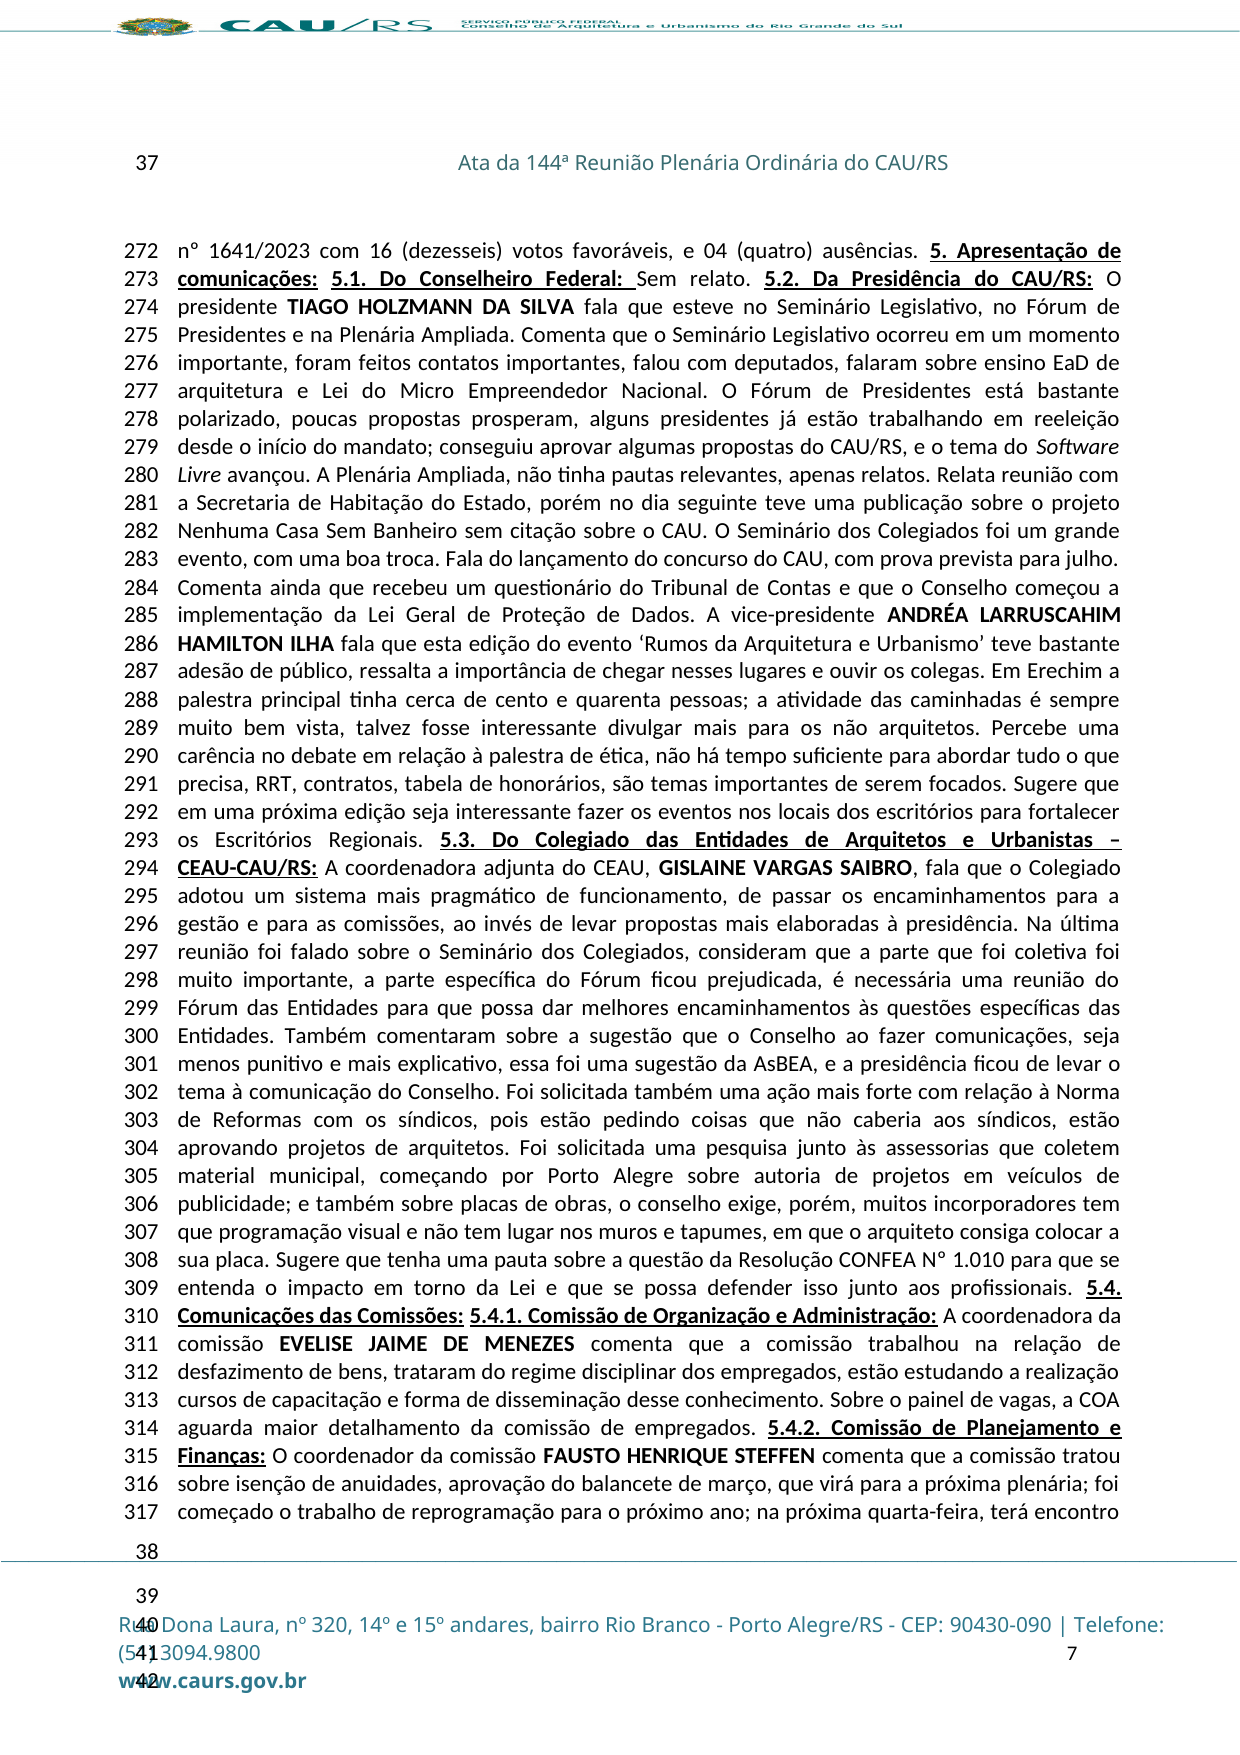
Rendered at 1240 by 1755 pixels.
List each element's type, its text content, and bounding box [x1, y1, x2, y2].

text nº 1641/2023 com 16 (dezesseis) votos favoráveis, e 04 (quatro) ausências. 5. Apresentação de comunicações: 5.1. Do Conselheiro Federal: Sem relato. 5.2. Da Presidência do CAU/RS: O presidente TIAGO HOLZMANN DA SILVA fala que esteve no Seminário Legislativo, no Fórum de Presidentes e na Plenária Ampliada. Comenta que o Seminário Legislativo ocorreu em um momento importante, foram feitos contatos importantes, falou com deputados, falaram sobre ensino EaD de arquitetura e Lei do Micro Empreendedor Nacional. O Fórum de Presidentes está bastante polarizado, poucas propostas prosperam, alguns presidentes já estão trabalhando em reeleição desde o início do mandato; conseguiu aprovar algumas propostas do CAU/RS, e o tema do Software Livre avançou. A Plenária Ampliada, não tinha pautas relevantes, apenas relatos. Relata reunião com a Secretaria de Habitação do Estado, porém no dia seguinte teve uma publicação sobre o projeto Nenhuma Casa Sem Banheiro sem citação sobre o CAU. O Seminário dos Colegiados foi um grande evento, com uma boa troca. Fala do lançamento do concurso do CAU, com prova prevista para julho. Comenta ainda que recebeu um questionário do Tribunal de Contas e que o Conselho começou a implementação da Lei Geral de Proteção de Dados. A vice-presidente ANDRÉA LARRUSCAHIM HAMILTON ILHA fala que esta edição do evento ‘Rumos da Arquitetura e Urbanismo’ teve bastante adesão de público, ressalta a importância de chegar nesses lugares e ouvir os colegas. Em Erechim a palestra principal tinha cerca de cento e quarenta pessoas; a atividade das caminhadas é sempre muito bem vista, talvez fosse interessante divulgar mais para os não arquitetos. Percebe uma carência no debate em relação à palestra de ética, não há tempo suficiente para abordar tudo o que precisa, RRT, contratos, tabela de honorários, são temas importantes de serem focados. Sugere que em uma próxima edição seja interessante fazer os eventos nos locais dos escritórios para fortalecer os Escritórios Regionais. 5.3. Do Colegiado das Entidades de Arquitetos e Urbanistas – CEAU-CAU/RS: A coordenadora adjunta do CEAU, GISLAINE VARGAS SAIBRO, fala que o Colegiado adotou um sistema mais pragmático de funcionamento, de passar os encaminhamentos para a gestão e para as comissões, ao invés de levar propostas mais elaboradas à presidência. Na última reunião foi falado sobre o Seminário dos Colegiados, consideram que a parte que foi coletiva foi muito importante, a parte específica do Fórum ficou prejudicada, é necessária uma reunião do Fórum das Entidades para que possa dar melhores encaminhamentos às questões específicas das Entidades. Também comentaram sobre a sugestão que o Conselho ao fazer comunicações, seja menos punitivo e mais explicativo, essa foi uma sugestão da AsBEA, e a presidência ficou de levar o tema à comunicação do Conselho. Foi solicitada também uma ação mais forte com relação à Norma de Reformas com os síndicos, pois estão pedindo coisas que não caberia aos síndicos, estão aprovando projetos de arquitetos. Foi solicitada uma pesquisa junto às assessorias que coletem material municipal, começando por Porto Alegre sobre autoria de projetos em veículos de publicidade; e também sobre placas de obras, o conselho exige, porém, muitos incorporadores tem que programação visual e não tem lugar nos muros e tapumes, em que o arquiteto consiga colocar a sua placa. Sugere que tenha uma pauta sobre a questão da Resolução CONFEA Nº 1.010 para que se entenda o impacto em torno da Lei e que se possa defender isso junto aos profissionais. 5.4. Comunicações das Comissões: 5.4.1. Comissão de Organização e Administração: A coordenadora da comissão EVELISE JAIME DE MENEZES comenta que a comissão trabalhou na relação de desfazimento de bens, trataram do regime disciplinar dos empregados, estão estudando a realização cursos de capacitação e forma de disseminação desse conhecimento. Sobre o painel de vagas, a COA aguarda maior detalhamento da comissão de empregados. 5.4.2. Comissão de Planejamento e Finanças: O coordenador da comissão FAUSTO HENRIQUE STEFFEN comenta que a comissão tratou sobre isenção de anuidades, aprovação do balancete de março, que virá para a próxima plenária; foi começado o trabalho de reprogramação para o próximo ano; na próxima quarta-feira, terá encontro [177, 236, 1121, 1525]
